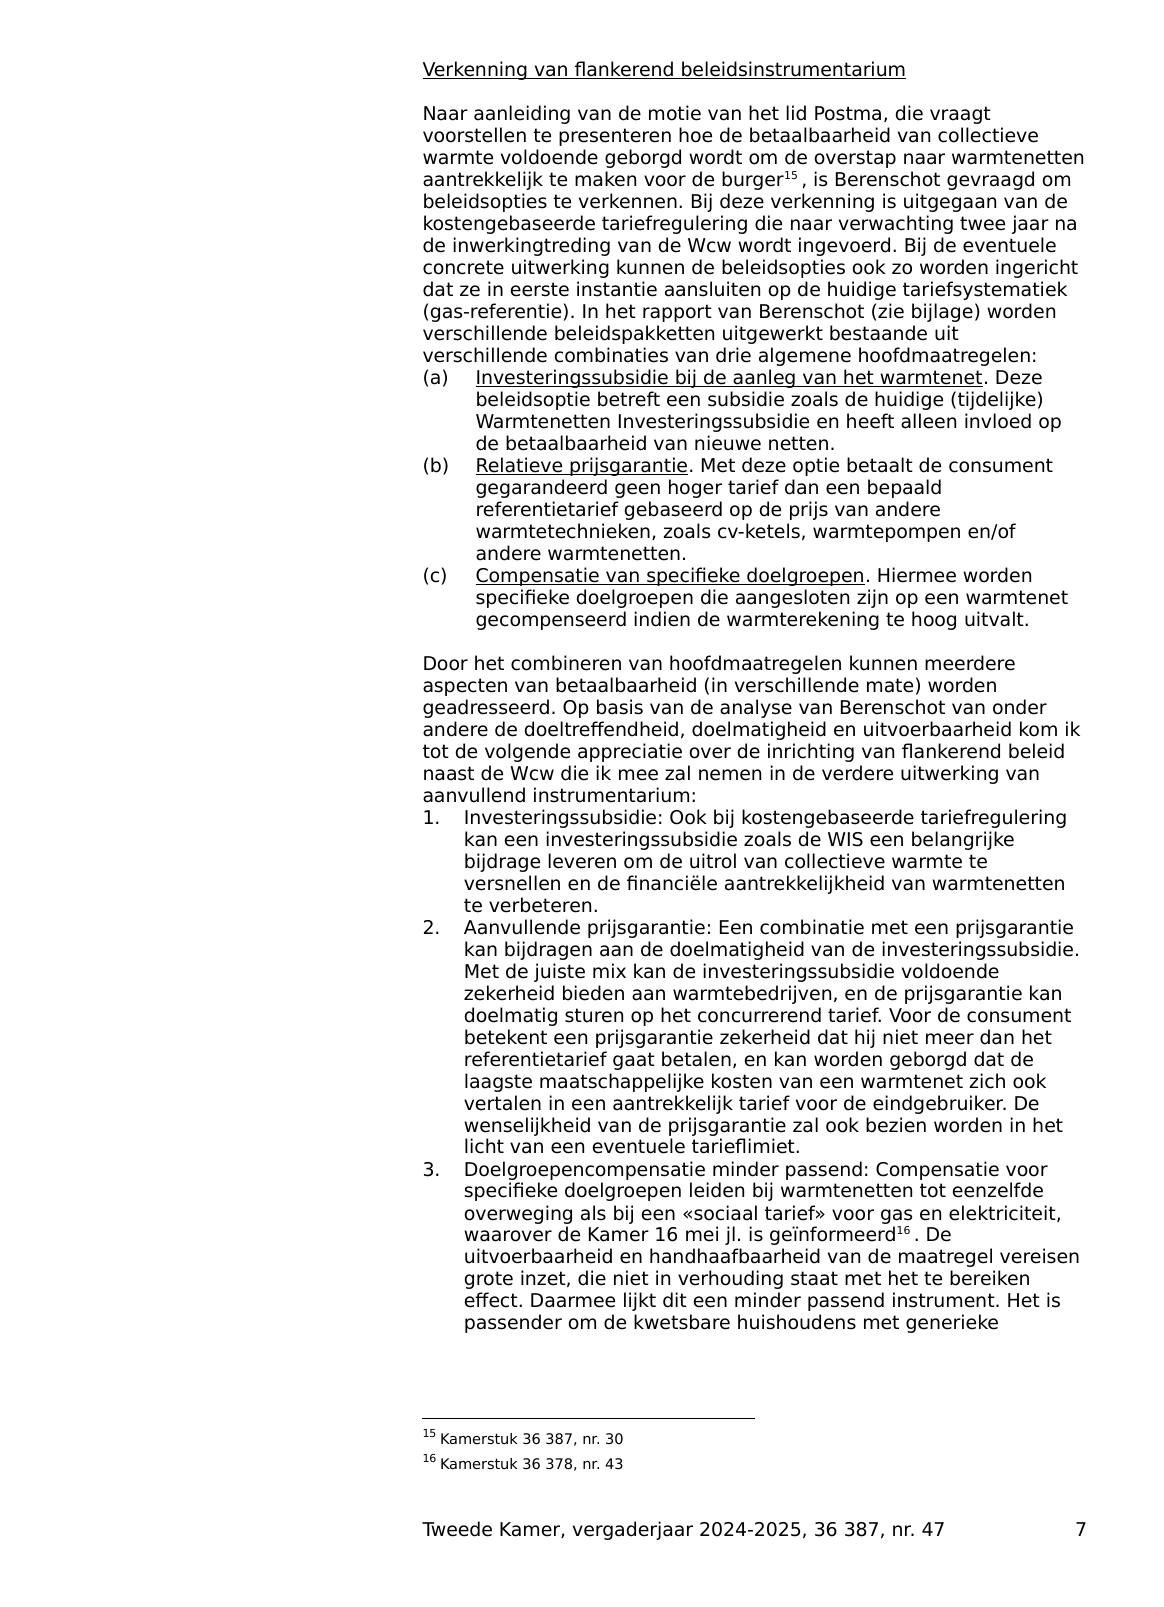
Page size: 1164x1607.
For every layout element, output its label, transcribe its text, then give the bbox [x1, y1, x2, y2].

text (b) Relatieve prijsgarantie. Met deze optie betaalt de consument gegarandeerd geen hoger tarief dan een bepaald referentietarief gebaseerd op de prijs van andere warmtetechnieken, zoals cv-ketels, warmtepompen en/of andere warmtenetten. [422, 455, 1087, 565]
text 1. Investeringssubsidie: Ook bij kostengebaseerde tariefregulering kan een investeringssubsidie zoals de WIS een belangrijke bijdrage leveren om de uitrol van collectieve warmte te versnellen en de financiële aantrekkelijkheid van warmtenetten te verbeteren. [422, 807, 1087, 917]
text Naar aanleiding van de motie van het lid Postma, die vraagt voorstellen te presenteren hoe de betaalbaarheid van collectieve warmte voldoende geborgd wordt om de overstap naar warmtenetten aantrekkelijk te maken voor de burger, is Berenschot gevraagd om beleidsopties te verkennen. Bij deze verkenning is uitgegaan van de kostengebaseerde tariefregulering die naar verwachting twee jaar na de inwerkingtreding van de Wcw wordt ingevoerd. Bij de eventuele concrete uitwerking kunnen de beleidsopties ook zo worden ingericht dat ze in eerste instantie aansluiten op de huidige tariefsystematiek (gas-referentie). In het rapport van Berenschot (zie bijlage) worden verschillende beleidspakketten uitgewerkt bestaande uit verschillende combinaties van drie algemene hoofdmaatregelen: [422, 103, 1087, 367]
text Kamerstuk 36 387, nr. 30 [422, 1427, 1087, 1449]
text 3. Doelgroepencompensatie minder passend: Compensatie voor specifieke doelgroepen leiden bij warmtenetten tot eenzelfde overweging als bij een «sociaal tarief» voor gas en elektriciteit, waarover de Kamer 16 mei jl. is geïnformeerd. De uitvoerbaarheid en handhaafbaarheid van de maatregel vereisen grote inzet, die niet in verhouding staat met het te bereiken effect. Daarmee lijkt dit een minder passend instrument. Het is passender om de kwetsbare huishoudens met generieke [422, 1158, 1087, 1334]
text (c) Compensatie van specifieke doelgroepen. Hiermee worden specifieke doelgroepen die aangesloten zijn op een warmtenet gecompenseerd indien de warmterekening te hoog uitvalt. [422, 565, 1087, 631]
text (a) Investeringssubsidie bij de aanleg van het warmtenet. Deze beleidsoptie betreft een subsidie zoals de huidige (tijdelijke) Warmtenetten Investeringssubsidie en heeft alleen invloed op de betaalbaarheid van nieuwe netten. [422, 367, 1087, 455]
text 2. Aanvullende prijsgarantie: Een combinatie met een prijsgarantie kan bijdragen aan de doelmatigheid van de investeringssubsidie. Met de juiste mix kan de investeringssubsidie voldoende zekerheid bieden aan warmtebedrijven, en de prijsgarantie kan doelmatig sturen op het concurrerend tarief. Voor de consument betekent een prijsgarantie zekerheid dat hij niet meer dan het referentietarief gaat betalen, en kan worden geborgd dat de laagste maatschappelijke kosten van een warmtenet zich ook vertalen in een aantrekkelijk tarief voor de eindgebruiker. De wenselijkheid van de prijsgarantie zal ook bezien worden in het licht van een eventuele tarieflimiet. [422, 917, 1087, 1158]
text Door het combineren van hoofdmaatregelen kunnen meerdere aspecten van betaalbaarheid (in verschillende mate) worden geadresseerd. Op basis van de analyse van Berenschot van onder andere de doeltreffendheid, doelmatigheid en uitvoerbaarheid kom ik tot de volgende appreciatie over de inrichting van flankerend beleid naast de Wcw die ik mee zal nemen in de verdere uitwerking van aanvullend instrumentarium: [422, 653, 1087, 807]
subtitle Verkenning van flankerend beleidsinstrumentarium [422, 59, 1087, 81]
text Kamerstuk 36 378, nr. 43 [422, 1452, 1087, 1474]
